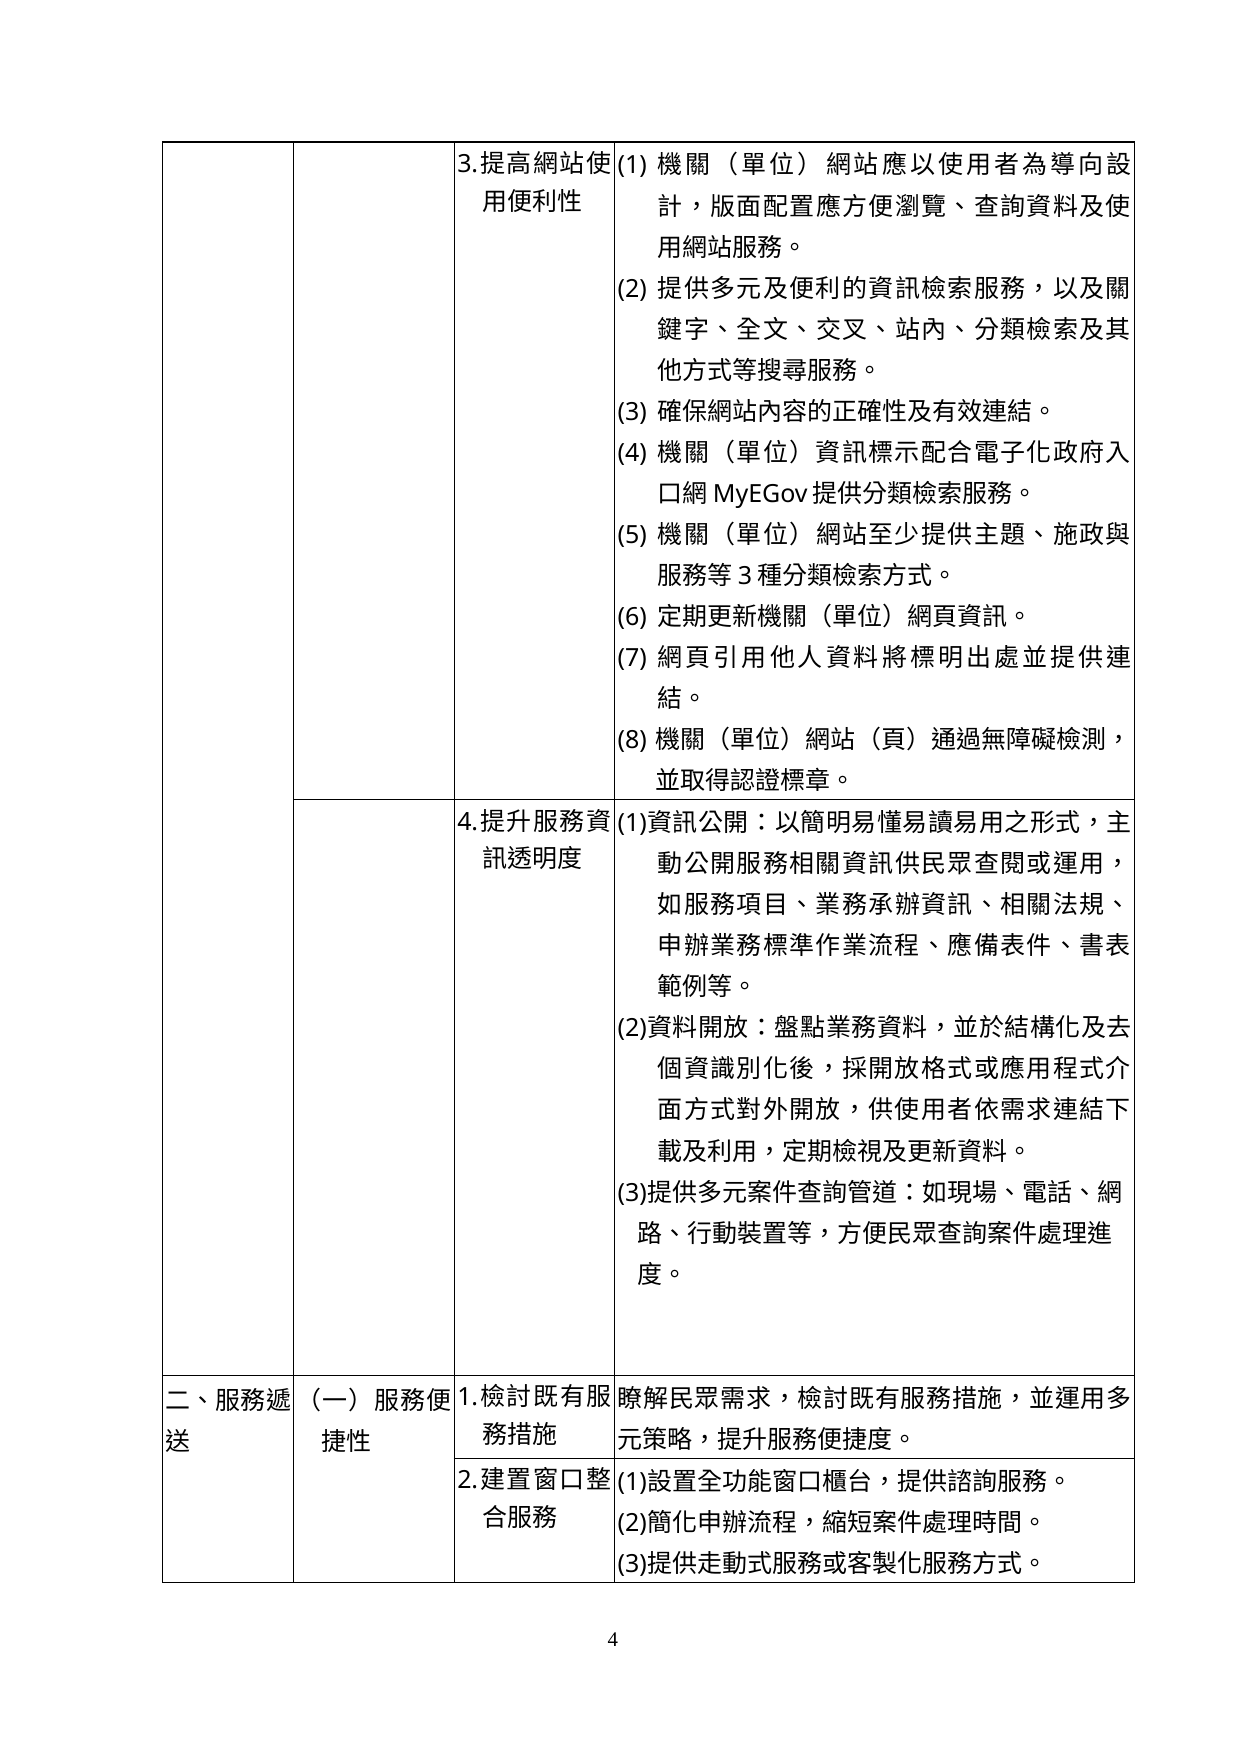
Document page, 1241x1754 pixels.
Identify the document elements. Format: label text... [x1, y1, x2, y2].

table_cell (1)資訊公開：以簡明易懂易讀易用之形式，主動公開服務相關資訊供民眾查閱或運用，如服務項目、業務承辦資訊、相關法規、申辦業務標準作業流程、應備表件、書表範例等。 (2)資料開放：盤點業務資料，並於結構化及去個資識別化後，採開放格式或應用程式介面方式對外開放，供使用者依需求連結下載及利用，定期檢視及更新資料。 (3)提供多元案件查詢管道：如現場、電話、網 路、行動裝置等，方便民眾查詢案件處理進 度。 [615, 800, 1134, 1375]
table_cell (1)設置全功能窗口櫃台，提供諮詢服務。 (2)簡化申辦流程，縮短案件處理時間。 (3)提供走動式服務或客製化服務方式。 [615, 1459, 1134, 1582]
table_cell 4.提升服務資訊透明度 [455, 800, 614, 1375]
table_cell 3.提高網站使用便利性 [455, 143, 614, 799]
table_cell （一）服務便捷性 [294, 1376, 454, 1582]
table_cell [163, 143, 293, 1375]
table_cell 2.建置窗口整合服務 [455, 1459, 614, 1582]
table_cell 二、服務遞送 [163, 1376, 293, 1582]
table_cell 1.檢討既有服務措施 [455, 1376, 614, 1458]
table_cell [294, 143, 454, 799]
table_cell 機關（單位）網站應以使用者為導向設計，版面配置應方便瀏覽、查詢資料及使用網站服務。 提供多元及便利的資訊檢索服務，以及關鍵字、全文、交叉、站內、分類檢索及其他方式等搜尋服務。 確保網站內容的正確性及有效連結。 機關（單位）資訊標示配合電子化政府入口網MyEGov提供分類檢索服務。 機關（單位）網站至少提供主題、施政與服務等3種分類檢索方式。 定期更新機關（單位）網頁資訊。 網頁引用他人資料將標明出處並提供連結。 機關（單位）網站（頁）通過無障礙檢測，並取得認證標章。 [615, 143, 1134, 799]
table_cell [294, 800, 454, 1375]
table_cell 瞭解民眾需求，檢討既有服務措施，並運用多元策略，提升服務便捷度。 [615, 1376, 1134, 1458]
